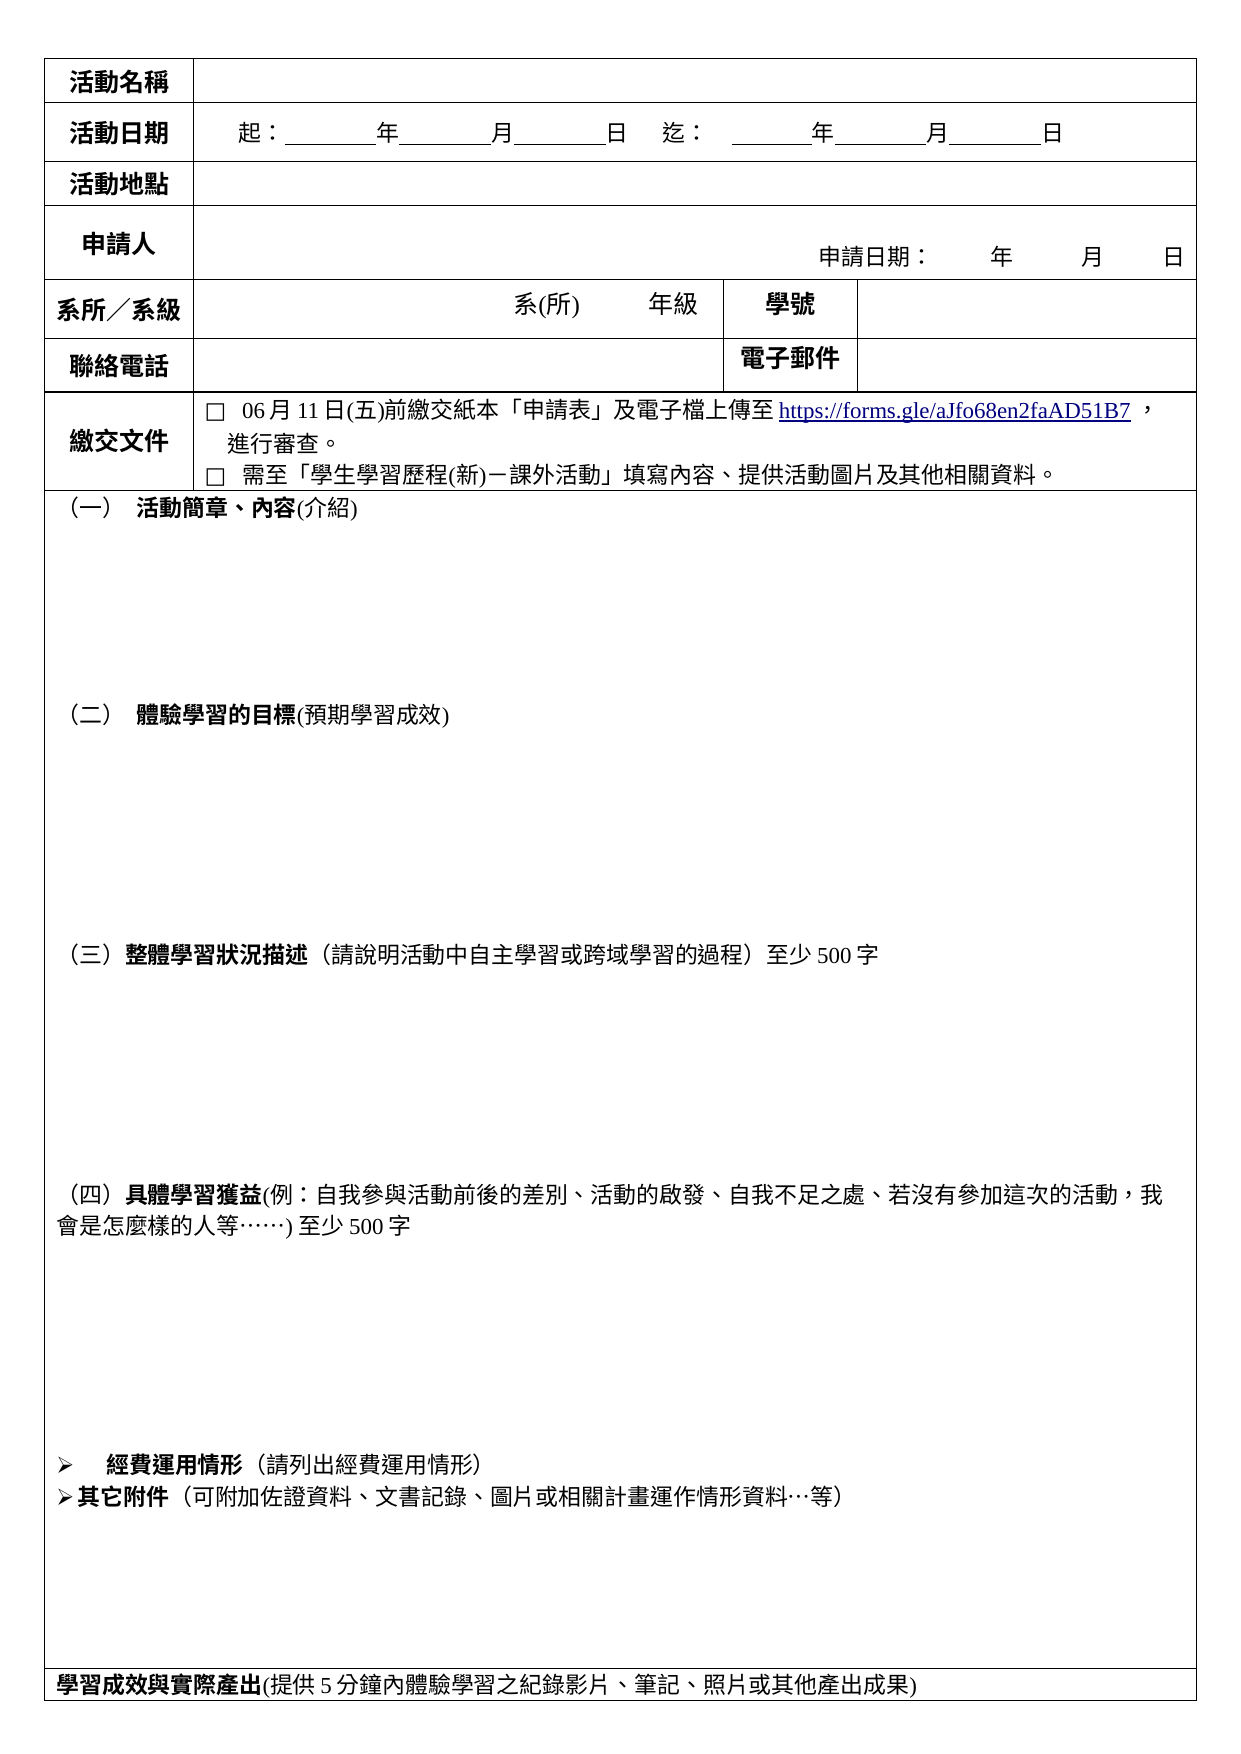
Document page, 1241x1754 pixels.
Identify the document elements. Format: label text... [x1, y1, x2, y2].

table_cell 系(所) 年級 [194, 280, 723, 337]
table_cell 學號 [724, 280, 857, 337]
table_cell 聯絡電話 [45, 339, 193, 391]
table_cell 申請人 [45, 206, 193, 279]
table_cell [858, 280, 1196, 337]
table_header [194, 59, 1196, 102]
table_cell 活動日期 [45, 103, 193, 161]
table_cell [194, 339, 723, 391]
table_cell 06月11日(五)前繳交紙本「申請表」及電子檔上傳至https://forms.gle/aJfo68en2faAD51B7 ， 進行審查。 需至「學生學習歷程(新)－課外活動」填寫內容、提供活動圖片及其他相關資料。 [194, 393, 1196, 490]
table_cell 系所／系級 [45, 280, 193, 337]
table_cell [194, 162, 1196, 204]
table_cell 學習成效與實際產出(提供5分鐘內體驗學習之紀錄影片、筆記、照片或其他產出成果) [45, 1669, 1196, 1700]
table_header 活動名稱 [45, 59, 193, 102]
table_cell 申請日期： 年 月 日 [194, 206, 1196, 279]
table_cell [858, 339, 1196, 391]
table_cell 電子郵件 [724, 339, 857, 391]
table_cell 繳交文件 [45, 393, 193, 490]
table_cell 活動地點 [45, 162, 193, 204]
table_cell （一） 活動簡章、內容(介紹) （二） 體驗學習的目標(預期學習成效) （三）整體學習狀況描述（請說明活動中自主學習或跨域學習的過程）至少500字 （四）具體學習獲益(例：自我參與活動前後的差別、活動的啟發、自我不足之處、若沒有參加這次的活動，我會是怎麼樣的人等……) 至少500字 經費運用情形（請列出經費運用情形） 其它附件（可附加佐證資料、文書記錄、圖片或相關計畫運作情形資料…等） [45, 491, 1196, 1668]
table_cell 起： 年 月 日 迄： 年 月 日 [194, 103, 1196, 161]
